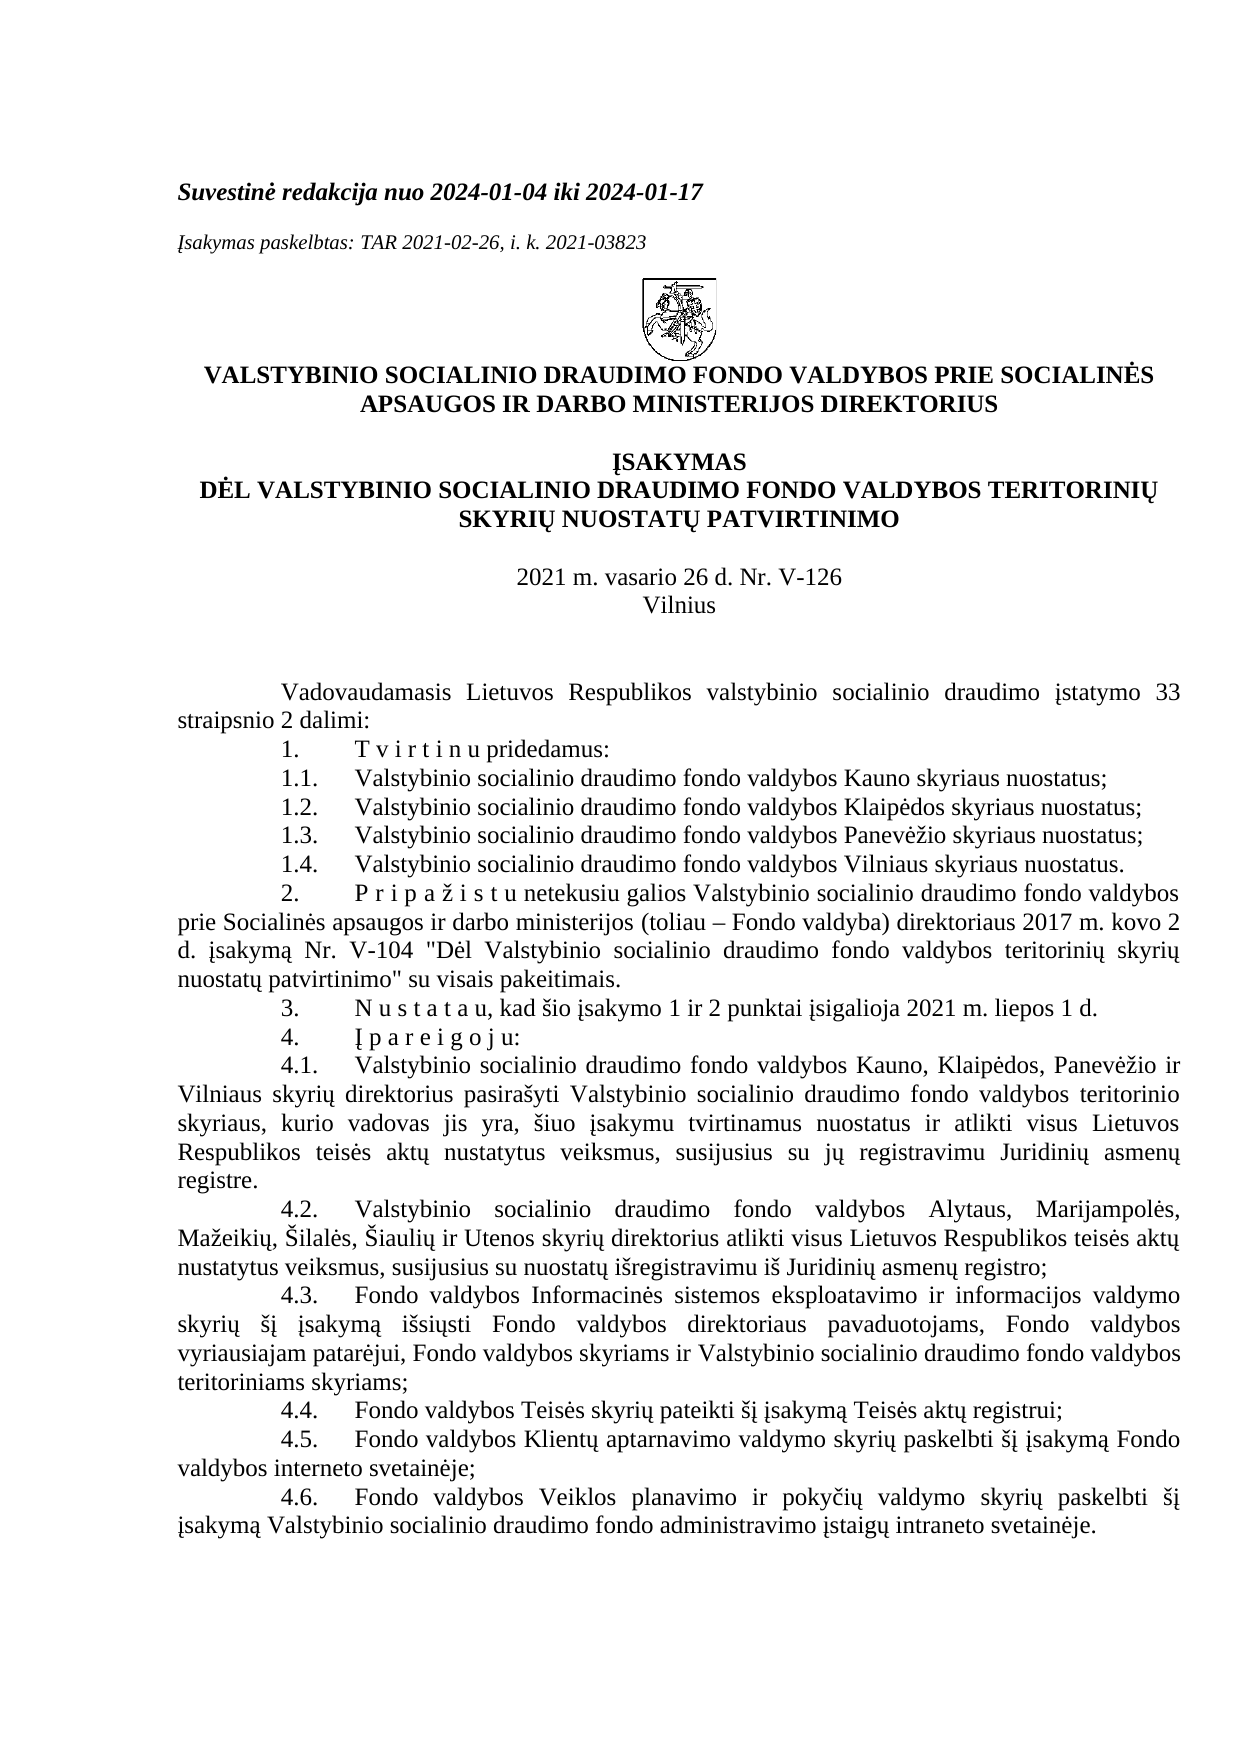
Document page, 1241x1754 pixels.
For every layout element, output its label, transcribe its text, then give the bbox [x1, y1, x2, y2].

text Vilnius [177, 591, 1181, 619]
text 2. P r i p a ž i s t u netekusiu galios Valstybinio socialinio draudimo fondo valdybos prie Socialinės apsaugos ir darbo ministerijos (toliau – Fondo valdyba) direktoriaus 2017 m. kovo 2 d. įsakymą Nr. V-104 "Dėl Valstybinio socialinio draudimo fondo valdybos teritorinių skyrių nuostatų patvirtinimo" su visais pakeitimais. [177, 878, 1181, 993]
text VALSTYBINIO SOCIALINIO DRAUDIMO FONDO VALDYBOS PRIE SOCIALINĖS APSAUGOS IR DARBO MINISTERIJOS DIREKTORIUS [177, 361, 1181, 418]
text ĮSAKYMAS [177, 447, 1181, 476]
text DĖL VALSTYBINIO SOCIALINIO DRAUDIMO FONDO VALDYBOS TERITORINIŲ SKYRIŲ NUOSTATŲ PATVIRTINIMO [177, 476, 1181, 533]
text 1. T v i r t i n u pridedamus: [177, 734, 1181, 763]
text 1.2. Valstybinio socialinio draudimo fondo valdybos Klaipėdos skyriaus nuostatus; [177, 792, 1181, 821]
text Suvestinė redakcija nuo 2024-01-04 iki 2024-01-17 [177, 177, 1181, 206]
text 4.3. Fondo valdybos Informacinės sistemos eksploatavimo ir informacijos valdymo skyrių šį įsakymą išsiųsti Fondo valdybos direktoriaus pavaduotojams, Fondo valdybos vyriausiajam patarėjui, Fondo valdybos skyriams ir Valstybinio socialinio draudimo fondo valdybos teritoriniams skyriams; [177, 1281, 1181, 1396]
text 4.6. Fondo valdybos Veiklos planavimo ir pokyčių valdymo skyrių paskelbti šį įsakymą Valstybinio socialinio draudimo fondo administravimo įstaigų intraneto svetainėje. [177, 1482, 1181, 1539]
text 4.4. Fondo valdybos Teisės skyrių pateikti šį įsakymą Teisės aktų registrui; [177, 1396, 1181, 1424]
text 4.5. Fondo valdybos Klientų aptarnavimo valdymo skyrių paskelbti šį įsakymą Fondo valdybos interneto svetainėje; [177, 1424, 1181, 1482]
text 2021 m. vasario 26 d. Nr. V-126 [177, 562, 1181, 591]
text 3. N u s t a t a u, kad šio įsakymo 1 ir 2 punktai įsigalioja 2021 m. liepos 1 d. [177, 993, 1181, 1022]
text 1.4. Valstybinio socialinio draudimo fondo valdybos Vilniaus skyriaus nuostatus. [177, 849, 1181, 878]
text 4. Į p a r e i g o j u: [177, 1022, 1181, 1051]
text 4.2. Valstybinio socialinio draudimo fondo valdybos Alytaus, Marijampolės, Mažeikių, Šilalės, Šiaulių ir Utenos skyrių direktorius atlikti visus Lietuvos Respublikos teisės aktų nustatytus veiksmus, susijusius su nuostatų išregistravimu iš Juridinių asmenų registro; [177, 1194, 1181, 1281]
text Vadovaudamasis Lietuvos Respublikos valstybinio socialinio draudimo įstatymo 33 straipsnio 2 dalimi: [177, 677, 1181, 734]
text 1.3. Valstybinio socialinio draudimo fondo valdybos Panevėžio skyriaus nuostatus; [177, 821, 1181, 849]
text Įsakymas paskelbtas: TAR 2021-02-26, i. k. 2021-03823 [177, 230, 1181, 254]
text 1.1. Valstybinio socialinio draudimo fondo valdybos Kauno skyriaus nuostatus; [177, 763, 1181, 792]
text 4.1. Valstybinio socialinio draudimo fondo valdybos Kauno, Klaipėdos, Panevėžio ir Vilniaus skyrių direktorius pasirašyti Valstybinio socialinio draudimo fondo valdybos teritorinio skyriaus, kurio vadovas jis yra, šiuo įsakymu tvirtinamus nuostatus ir atlikti visus Lietuvos Respublikos teisės aktų nustatytus veiksmus, susijusius su jų registravimu Juridinių asmenų registre. [177, 1051, 1181, 1194]
